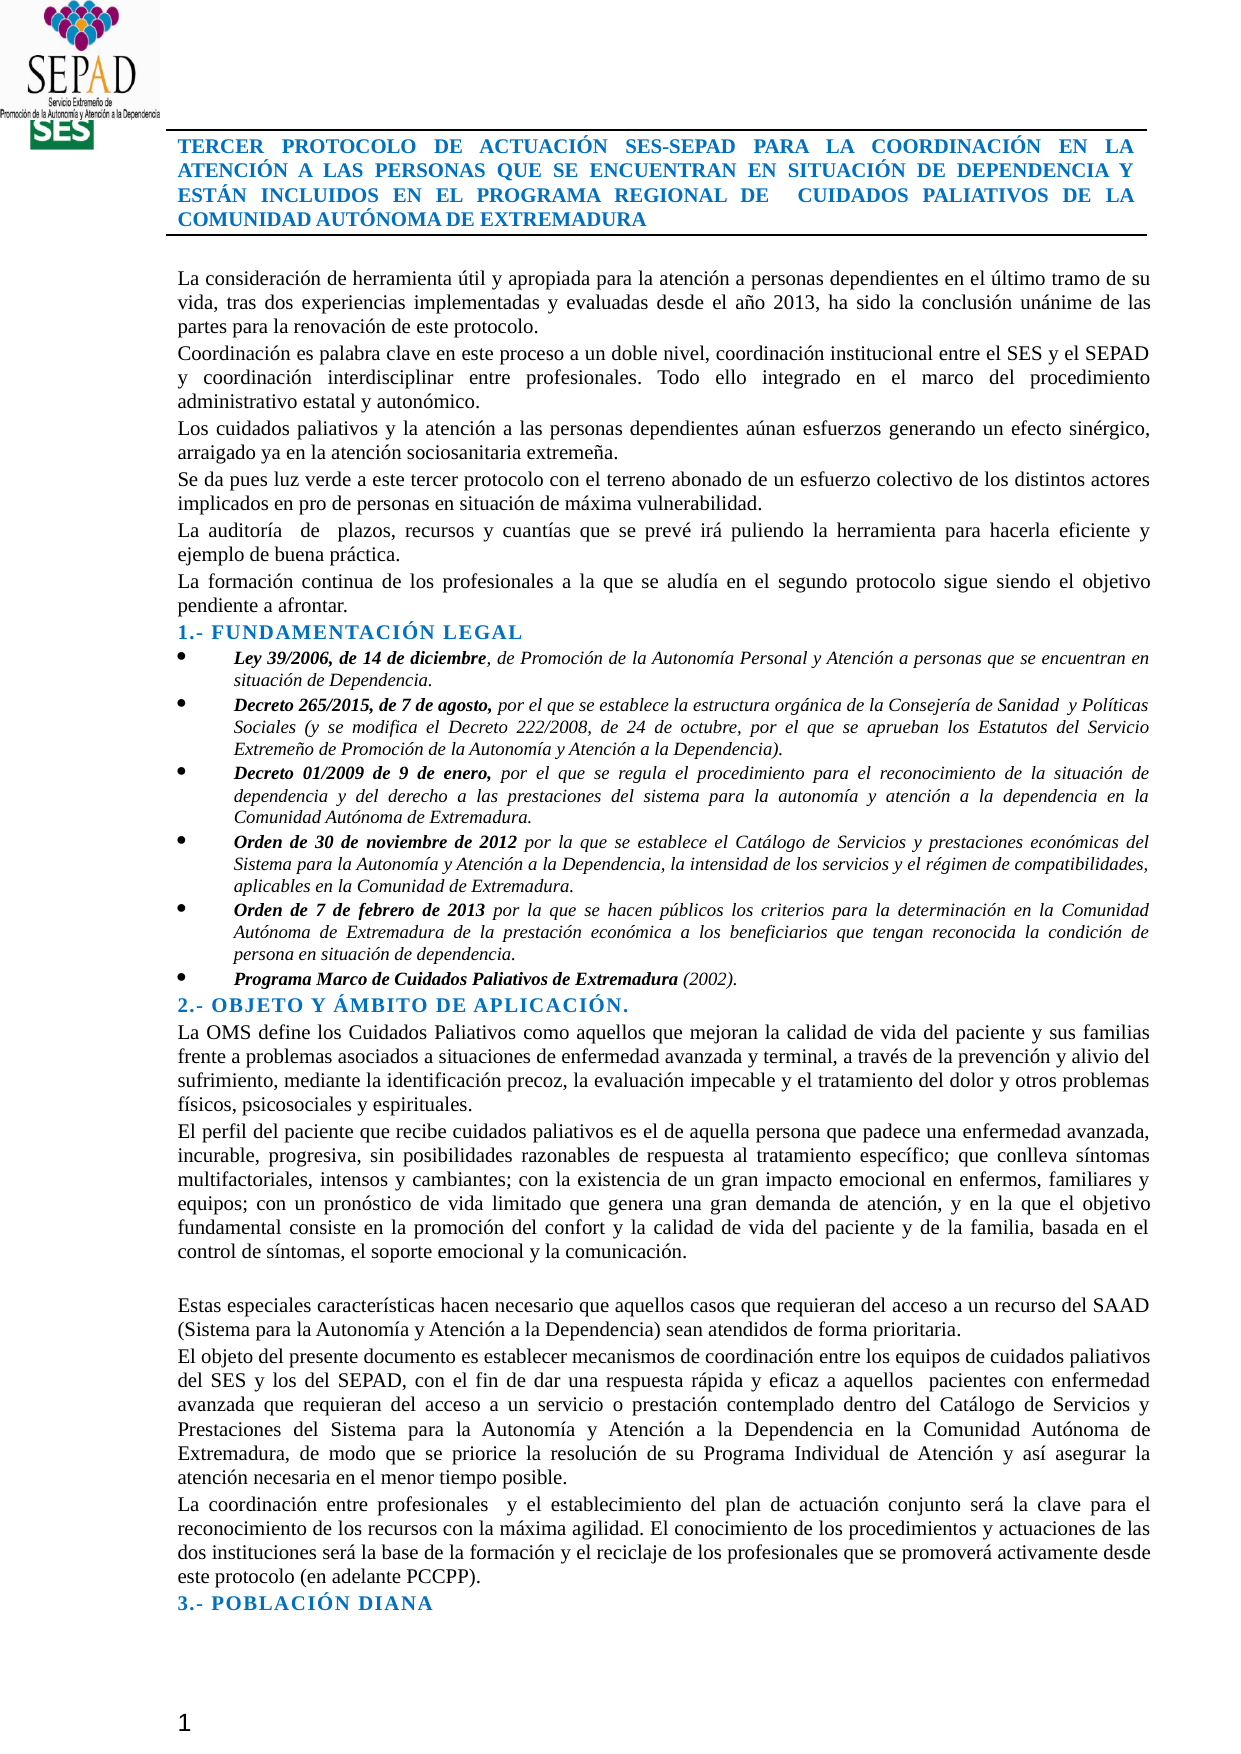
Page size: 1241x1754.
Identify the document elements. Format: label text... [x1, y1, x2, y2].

text El objeto del presente documento es establecer mecanismos de coordinación entre los equipos de cuidados paliativos del SES y los del SEPAD, con el fin de dar una respuesta rápida y eficaz a aquellos pacientes con enfermedad avanzada que requieran del acceso a un servicio o prestación contemplado dentro del Catálogo de Servicios y Prestaciones del Sistema para la Autonomía y Atención a la Dependencia en la Comunidad Autónoma de Extremadura, de modo que se priorice la resolución de su Programa Individual de Atención y así asegurar la atención necesaria en el menor tiempo posible. [177, 1344, 1152, 1489]
text La coordinación entre profesionales y el establecimiento del plan de actuación conjunto será la clave para el reconocimiento de los recursos con la máxima agilidad. El conocimiento de los procedimientos y actuaciones de las dos instituciones será la base de la formación y el reciclaje de los profesionales que se promoverá activamente desde este protocolo (en adelante PCCPP). [177, 1492, 1152, 1588]
picture [0, 0, 160, 150]
text El perfil del paciente que recibe cuidados paliativos es el de aquella persona que padece una enfermedad avanzada, incurable, progresiva, sin posibilidades razonables de respuesta al tratamiento específico; que conlleva síntomas multifactoriales, intensos y cambiantes; con la existencia de un gran impacto emocional en enfermos, familiares y equipos; con un pronóstico de vida limitado que genera una gran demanda de atención, y en la que el objetivo fundamental consiste en la promoción del confort y la calidad de vida del paciente y de la familia, basada en el control de síntomas, el soporte emocional y la comunicación. [177, 1119, 1152, 1263]
list Decreto 265/2015, de 7 de agosto, por el que se establece la estructura orgánica de la Consejería de Sanidad y Políticas Sociales (y se modifica el Decreto 222/2008, de 24 de octubre, por el que se aprueban los Estatutos del Servicio Extremeño de Promoción de la Autonomía y Atención a la Dependencia). [177, 694, 1152, 759]
table_header TERCER PROTOCOLO DE ACTUACIÓN SES-SEPAD PARA LA COORDINACIÓN EN LA ATENCIÓN A LAS PERSONAS QUE SE ENCUENTRAN EN SITUACIÓN DE DEPENDENCIA Y ESTÁN INCLUIDOS EN EL PROGRAMA REGIONAL DE CUIDADOS PALIATIVOS DE LA COMUNIDAD AUTÓNOMA DE EXTREMADURA [166, 131, 1147, 233]
text La OMS define los Cuidados Paliativos como aquellos que mejoran la calidad de vida del paciente y sus familias frente a problemas asociados a situaciones de enfermedad avanzada y terminal, a través de la prevención y alivio del sufrimiento, mediante la identificación precoz, la evaluación impecable y el tratamiento del dolor y otros problemas físicos, psicosociales y espirituales. [177, 1020, 1152, 1116]
text Estas especiales características hacen necesario que aquellos casos que requieran del acceso a un recurso del SAAD (Sistema para la Autonomía y Atención a la Dependencia) sean atendidos de forma prioritaria. [177, 1293, 1152, 1341]
list Programa Marco de Cuidados Paliativos de Extremadura (2002). [177, 967, 1152, 990]
text 3.- POBLACIÓN DIANA [177, 1591, 1152, 1615]
text Coordinación es palabra clave en este proceso a un doble nivel, coordinación institucional entre el SES y el SEPAD y coordinación interdisciplinar entre profesionales. Todo ello integrado en el marco del procedimiento administrativo estatal y autonómico. [177, 341, 1152, 413]
text La consideración de herramienta útil y apropiada para la atención a personas dependientes en el último tramo de su vida, tras dos experiencias implementadas y evaluadas desde el año 2013, ha sido la conclusión unánime de las partes para la renovación de este protocolo. [177, 266, 1152, 338]
text La formación continua de los profesionales a la que se aludía en el segundo protocolo sigue siendo el objetivo pendiente a afrontar. [177, 569, 1152, 617]
text La auditoría de plazos, recursos y cuantías que se prevé irá puliendo la herramienta para hacerla eficiente y ejemplo de buena práctica. [177, 518, 1152, 566]
list Orden de 30 de noviembre de 2012 por la que se establece el Catálogo de Servicios y prestaciones económicas del Sistema para la Autonomía y Atención a la Dependencia, la intensidad de los servicios y el régimen de compatibilidades, aplicables en la Comunidad de Extremadura. [177, 831, 1152, 896]
list Decreto 01/2009 de 9 de enero, por el que se regula el procedimiento para el reconocimiento de la situación de dependencia y del derecho a las prestaciones del sistema para la autonomía y atención a la dependencia en la Comunidad Autónoma de Extremadura. [177, 762, 1152, 828]
text 2.- OBJETO Y ÁMBITO DE APLICACIÓN. [177, 993, 1152, 1017]
text Los cuidados paliativos y la atención a las personas dependientes aúnan esfuerzos generando un efecto sinérgico, arraigado ya en la atención sociosanitaria extremeña. [177, 416, 1152, 464]
text 1.- FUNDAMENTACIÓN LEGAL [177, 620, 1152, 644]
list Orden de 7 de febrero de 2013 por la que se hacen públicos los criterios para la determinación en la Comunidad Autónoma de Extremadura de la prestación económica a los beneficiarios que tengan reconocida la condición de persona en situación de dependencia. [177, 899, 1152, 964]
list Ley 39/2006, de 14 de diciembre, de Promoción de la Autonomía Personal y Atención a personas que se encuentran en situación de Dependencia. [177, 647, 1152, 691]
text Se da pues luz verde a este tercer protocolo con el terreno abonado de un esfuerzo colectivo de los distintos actores implicados en pro de personas en situación de máxima vulnerabilidad. [177, 467, 1152, 515]
